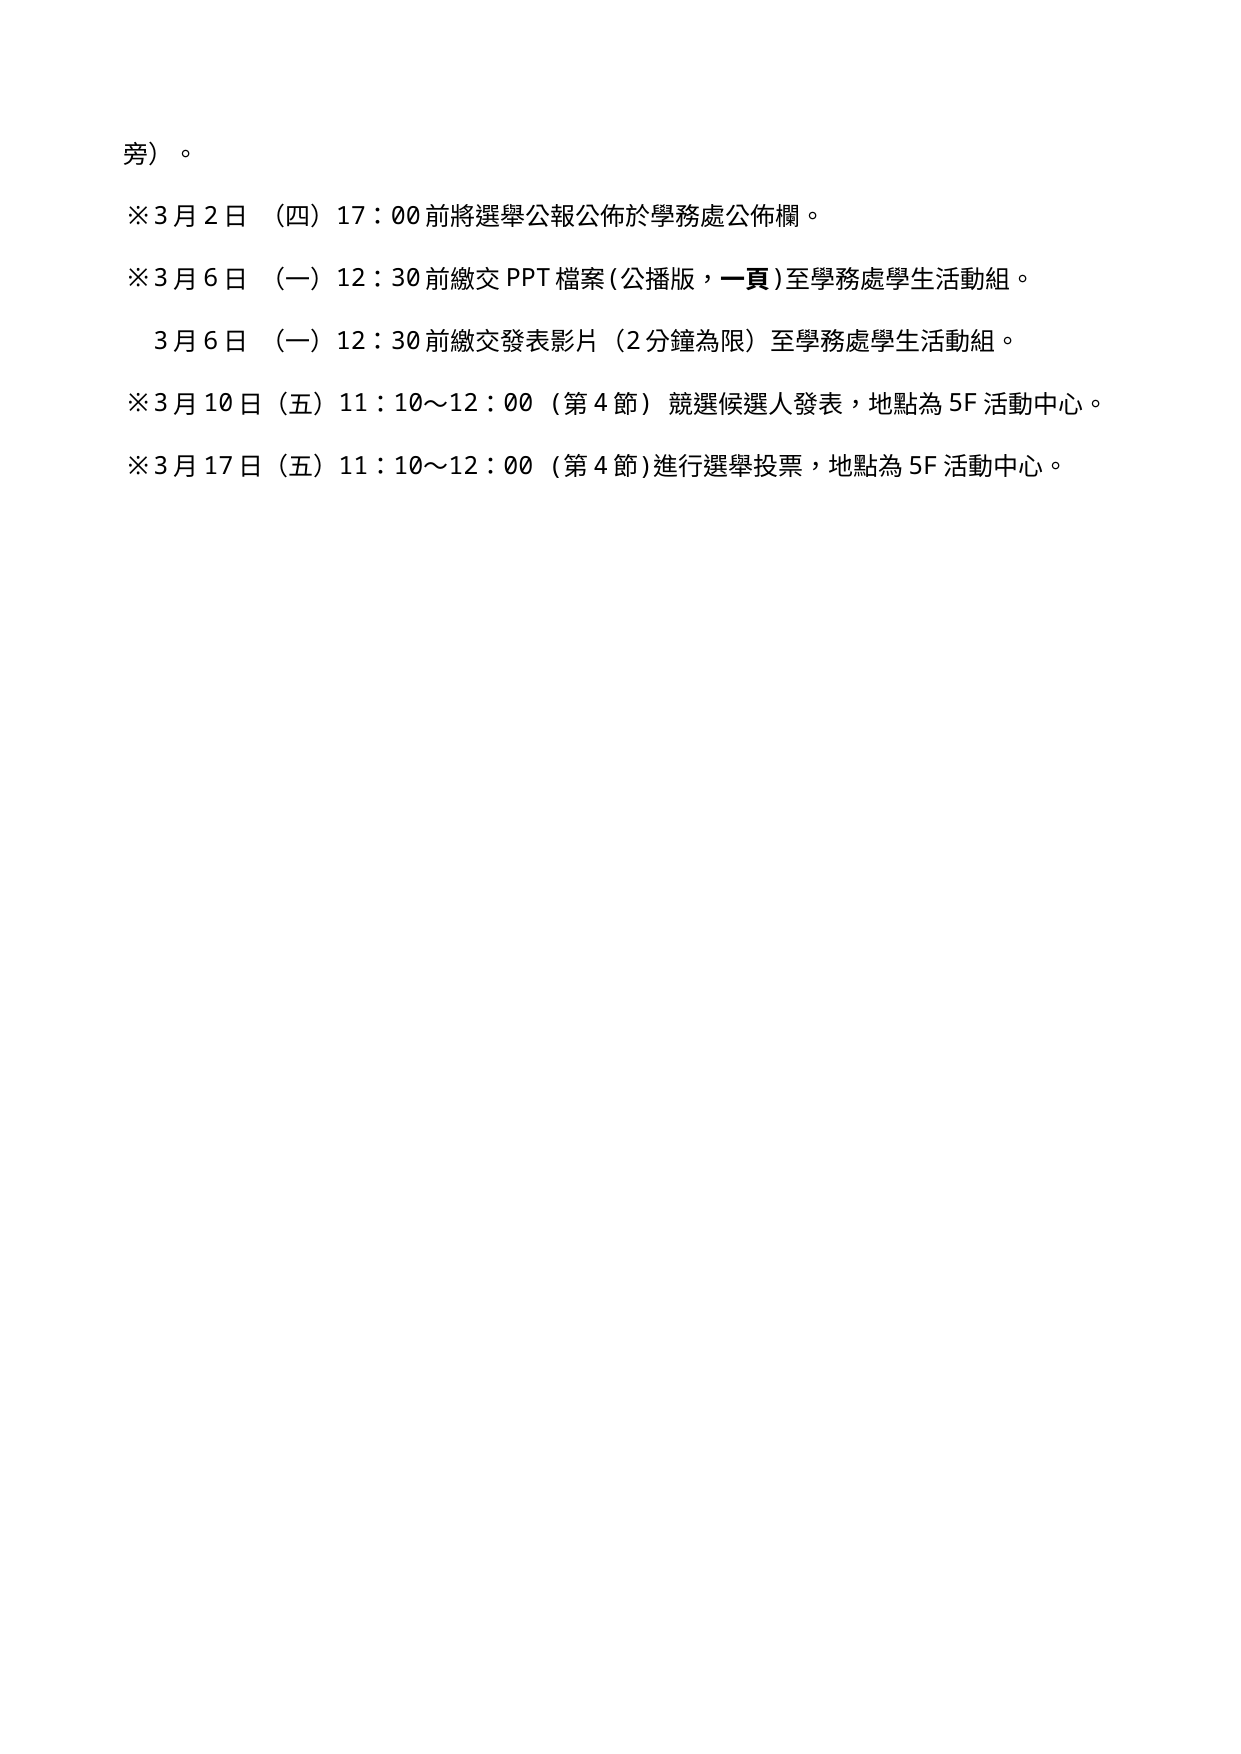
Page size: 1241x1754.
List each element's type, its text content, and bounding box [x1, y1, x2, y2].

text ※3月10日（五）11：10～12：00 (第4節) 競選候選人發表，地點為5F活動中心。 [123, 361, 1182, 423]
text ※3月6日 （一）12：30前繳交PPT檔案(公播版，一頁)至學務處學生活動組。 [123, 236, 1181, 298]
text ※3月2日 （四）17：00前將選舉公報公佈於學務處公佈欄。 [123, 173, 1181, 236]
text 旁）。 [123, 111, 1181, 173]
text 3月6日 （一）12：30前繳交發表影片（2分鐘為限）至學務處學生活動組。 [123, 298, 1182, 361]
text ※3月17日（五）11：10～12：00 (第4節)進行選舉投票，地點為5F活動中心。 [123, 423, 1181, 486]
